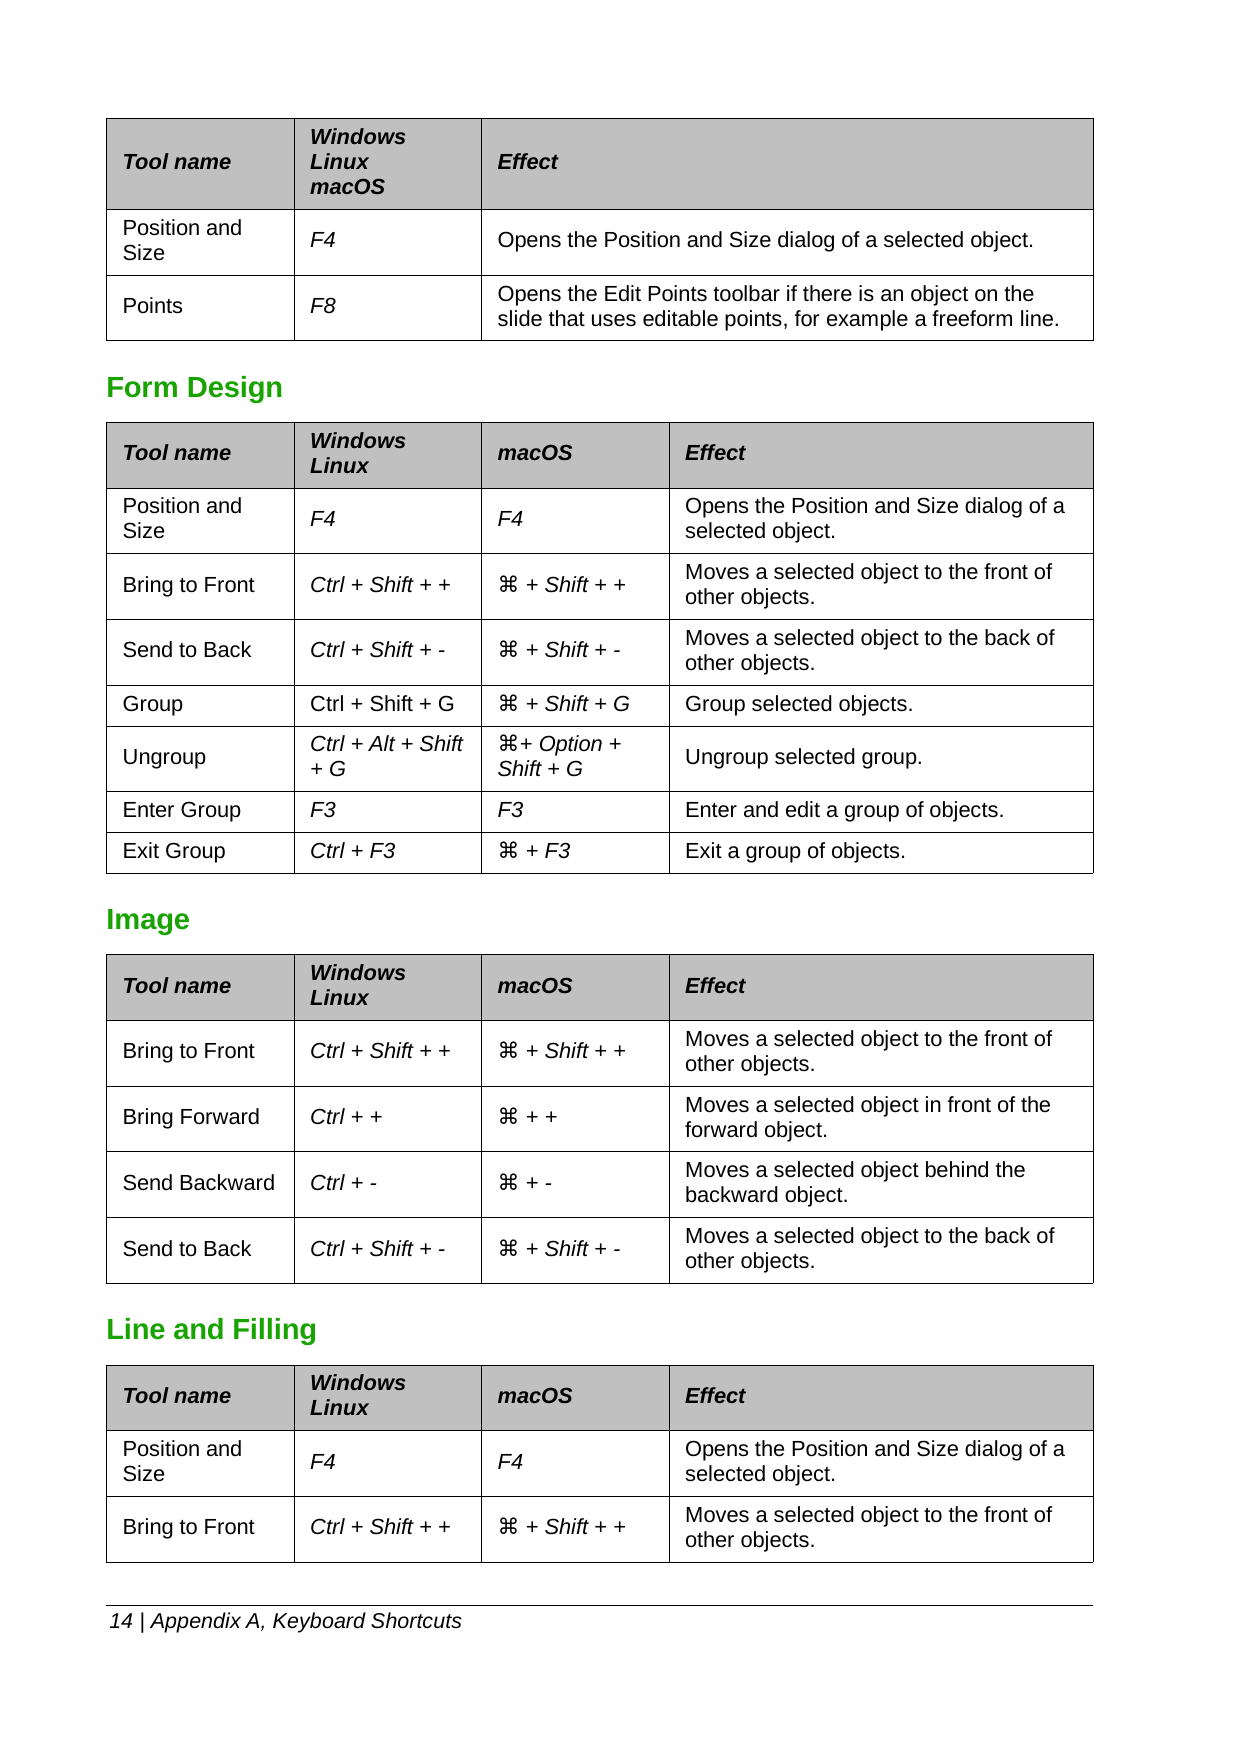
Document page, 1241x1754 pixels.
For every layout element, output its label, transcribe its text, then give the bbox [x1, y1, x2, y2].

table_cell Moves a selected object behind the backward object. [670, 1152, 1093, 1217]
table_cell F3 [295, 792, 481, 832]
table_cell ⌘ + Shift + + [482, 1497, 669, 1562]
table_header macOS [482, 423, 669, 488]
table_cell F4 [295, 489, 481, 553]
table_cell Bring to Front [107, 1021, 294, 1086]
table_cell Exit Group [107, 833, 294, 873]
table_cell ⌘ + F3 [482, 833, 669, 873]
table_cell ⌘ + - [482, 1152, 669, 1217]
table_cell Ctrl + F3 [295, 833, 481, 873]
table_cell Moves a selected object in front of the forward object. [670, 1087, 1093, 1151]
table_cell F4 [295, 210, 481, 274]
table_header macOS [482, 955, 669, 1020]
table_cell Points [107, 276, 294, 340]
table_header Effect [670, 1366, 1093, 1430]
table_cell F3 [482, 792, 669, 832]
table_cell F4 [482, 489, 669, 553]
table_cell Moves a selected object to the front of other objects. [670, 1021, 1093, 1086]
table_cell Ctrl + Shift + + [295, 1021, 481, 1086]
table_header Effect [482, 119, 1093, 209]
table_cell Ctrl + + [295, 1087, 481, 1151]
table_cell ⌘ + Shift + + [482, 1021, 669, 1086]
table_cell Send to Back [107, 1218, 294, 1283]
table_cell Ctrl + Shift + - [295, 1218, 481, 1283]
table_cell F4 [482, 1431, 669, 1496]
table_cell Ctrl + Shift + + [295, 1497, 481, 1562]
table_cell Moves a selected object to the front of other objects. [670, 554, 1093, 619]
table_header Windows Linux [295, 423, 481, 488]
table_cell Bring to Front [107, 554, 294, 619]
table_cell ⌘+ Option + Shift + G [482, 727, 669, 791]
table_cell F8 [295, 276, 481, 340]
table_cell Position and Size [107, 1431, 294, 1496]
subtitle Form Design [106, 369, 1093, 403]
table_cell Exit a group of objects. [670, 833, 1093, 873]
table_cell Group [107, 686, 294, 726]
table_cell Ctrl + Alt + Shift + G [295, 727, 481, 791]
table_cell F4 [295, 1431, 481, 1496]
table_cell Opens the Position and Size dialog of a selected object. [670, 1431, 1093, 1496]
table_cell Moves a selected object to the back of other objects. [670, 620, 1093, 685]
table_cell Bring Forward [107, 1087, 294, 1151]
table_header Windows Linux macOS [295, 119, 481, 209]
table_cell Ctrl + - [295, 1152, 481, 1217]
table_header Effect [670, 955, 1093, 1020]
table_cell ⌘ + Shift + - [482, 1218, 669, 1283]
table_header Tool name [107, 119, 294, 209]
table_cell Position and Size [107, 489, 294, 553]
table_header Effect [670, 423, 1093, 488]
subtitle Line and Filling [106, 1312, 1093, 1346]
table_cell ⌘ + Shift + G [482, 686, 669, 726]
subtitle Image [106, 902, 1093, 936]
table_cell Ungroup [107, 727, 294, 791]
table_cell Opens the Position and Size dialog of a selected object. [670, 489, 1093, 553]
table_cell Bring to Front [107, 1497, 294, 1562]
table_cell Send to Back [107, 620, 294, 685]
table_cell Position and Size [107, 210, 294, 274]
table_cell Moves a selected object to the back of other objects. [670, 1218, 1093, 1283]
table_header Tool name [107, 955, 294, 1020]
table_header Tool name [107, 423, 294, 488]
table_cell ⌘ + Shift + + [482, 554, 669, 619]
table_cell Ctrl + Shift + G [295, 686, 481, 726]
table_cell ⌘ + + [482, 1087, 669, 1151]
table_cell Opens the Position and Size dialog of a selected object. [482, 210, 1093, 274]
table_header Windows Linux [295, 1366, 481, 1430]
table_cell Enter Group [107, 792, 294, 832]
table_cell Opens the Edit Points toolbar if there is an object on the slide that uses editable points, for example a freeform line. [482, 276, 1093, 340]
table_cell Moves a selected object to the front of other objects. [670, 1497, 1093, 1562]
table_header macOS [482, 1366, 669, 1430]
table_header Windows Linux [295, 955, 481, 1020]
table_header Tool name [107, 1366, 294, 1430]
table_cell ⌘ + Shift + - [482, 620, 669, 685]
table_cell Ungroup selected group. [670, 727, 1093, 791]
table_cell Ctrl + Shift + + [295, 554, 481, 619]
table_cell Send Backward [107, 1152, 294, 1217]
table_cell Group selected objects. [670, 686, 1093, 726]
table_cell Ctrl + Shift + - [295, 620, 481, 685]
table_cell Enter and edit a group of objects. [670, 792, 1093, 832]
